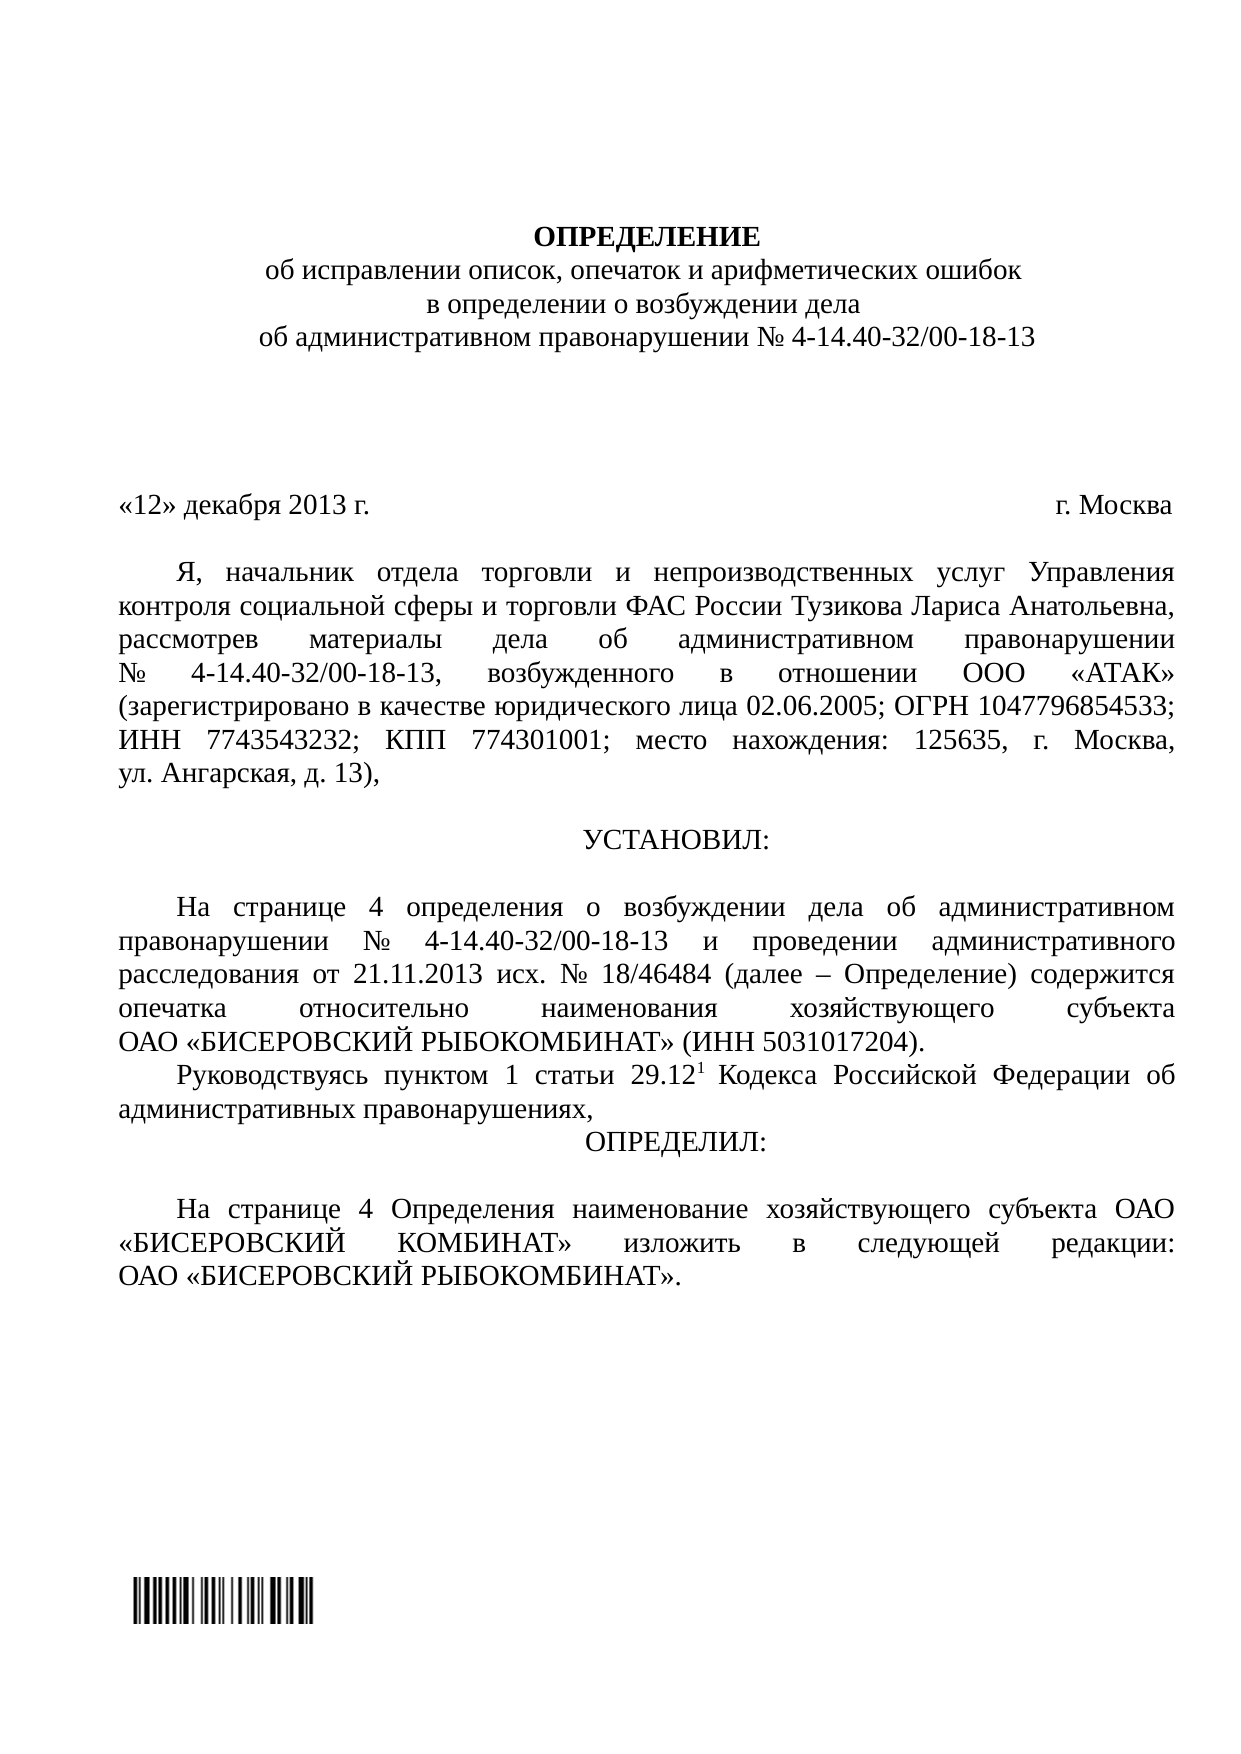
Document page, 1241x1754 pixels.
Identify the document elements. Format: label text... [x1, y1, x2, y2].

text Руководствуясь пунктом 1 статьи 29.121 Кодекса Российской Федерации об административных правонарушениях, [118, 1057, 1176, 1124]
text «12» декабря 2013 г. г. Москва [118, 487, 1176, 521]
text На странице 4 Определения наименование хозяйствующего субъекта ОАО «БИСЕРОВСКИЙ КОМБИНАТ» изложить в следующей редакции: ОАО «БИСЕРОВСКИЙ РЫБОКОМБИНАТ». [118, 1191, 1176, 1292]
text об исправлении описок, опечаток и арифметических ошибок [118, 252, 1176, 286]
text УСТАНОВИЛ: [118, 822, 1176, 856]
text ОПРЕДЕЛИЛ: [118, 1124, 1176, 1158]
picture [118, 1577, 331, 1624]
text Я, начальник отдела торговли и непроизводственных услуг Управления контроля социальной сферы и торговли ФАС России Тузикова Лариса Анатольевна, рассмотрев материалы дела об административном правонарушении № 4-14.40-32/00-18-13, возбужденного в отношении ООО «АТАК» (зарегистрировано в качестве юридического лица 02.06.2005; ОГРН 1047796854533; ИНН 7743543232; КПП 774301001; место нахождения: 125635, г. Москва, ул. Ангарская, д. 13), [118, 554, 1176, 789]
text На странице 4 определения о возбуждении дела об административном правонарушении № 4-14.40-32/00-18-13 и проведении административного расследования от 21.11.2013 исх. № 18/46484 (далее – Определение) содержится опечатка относительно наименования хозяйствующего субъекта ОАО «БИСЕРОВСКИЙ РЫБОКОМБИНАТ» (ИНН 5031017204). [118, 889, 1176, 1057]
text об административном правонарушении № 4-14.40-32/00-18-13 [118, 319, 1176, 353]
text ОПРЕДЕЛЕНИЕ [118, 219, 1176, 252]
text в определении о возбуждении дела [118, 286, 1176, 319]
